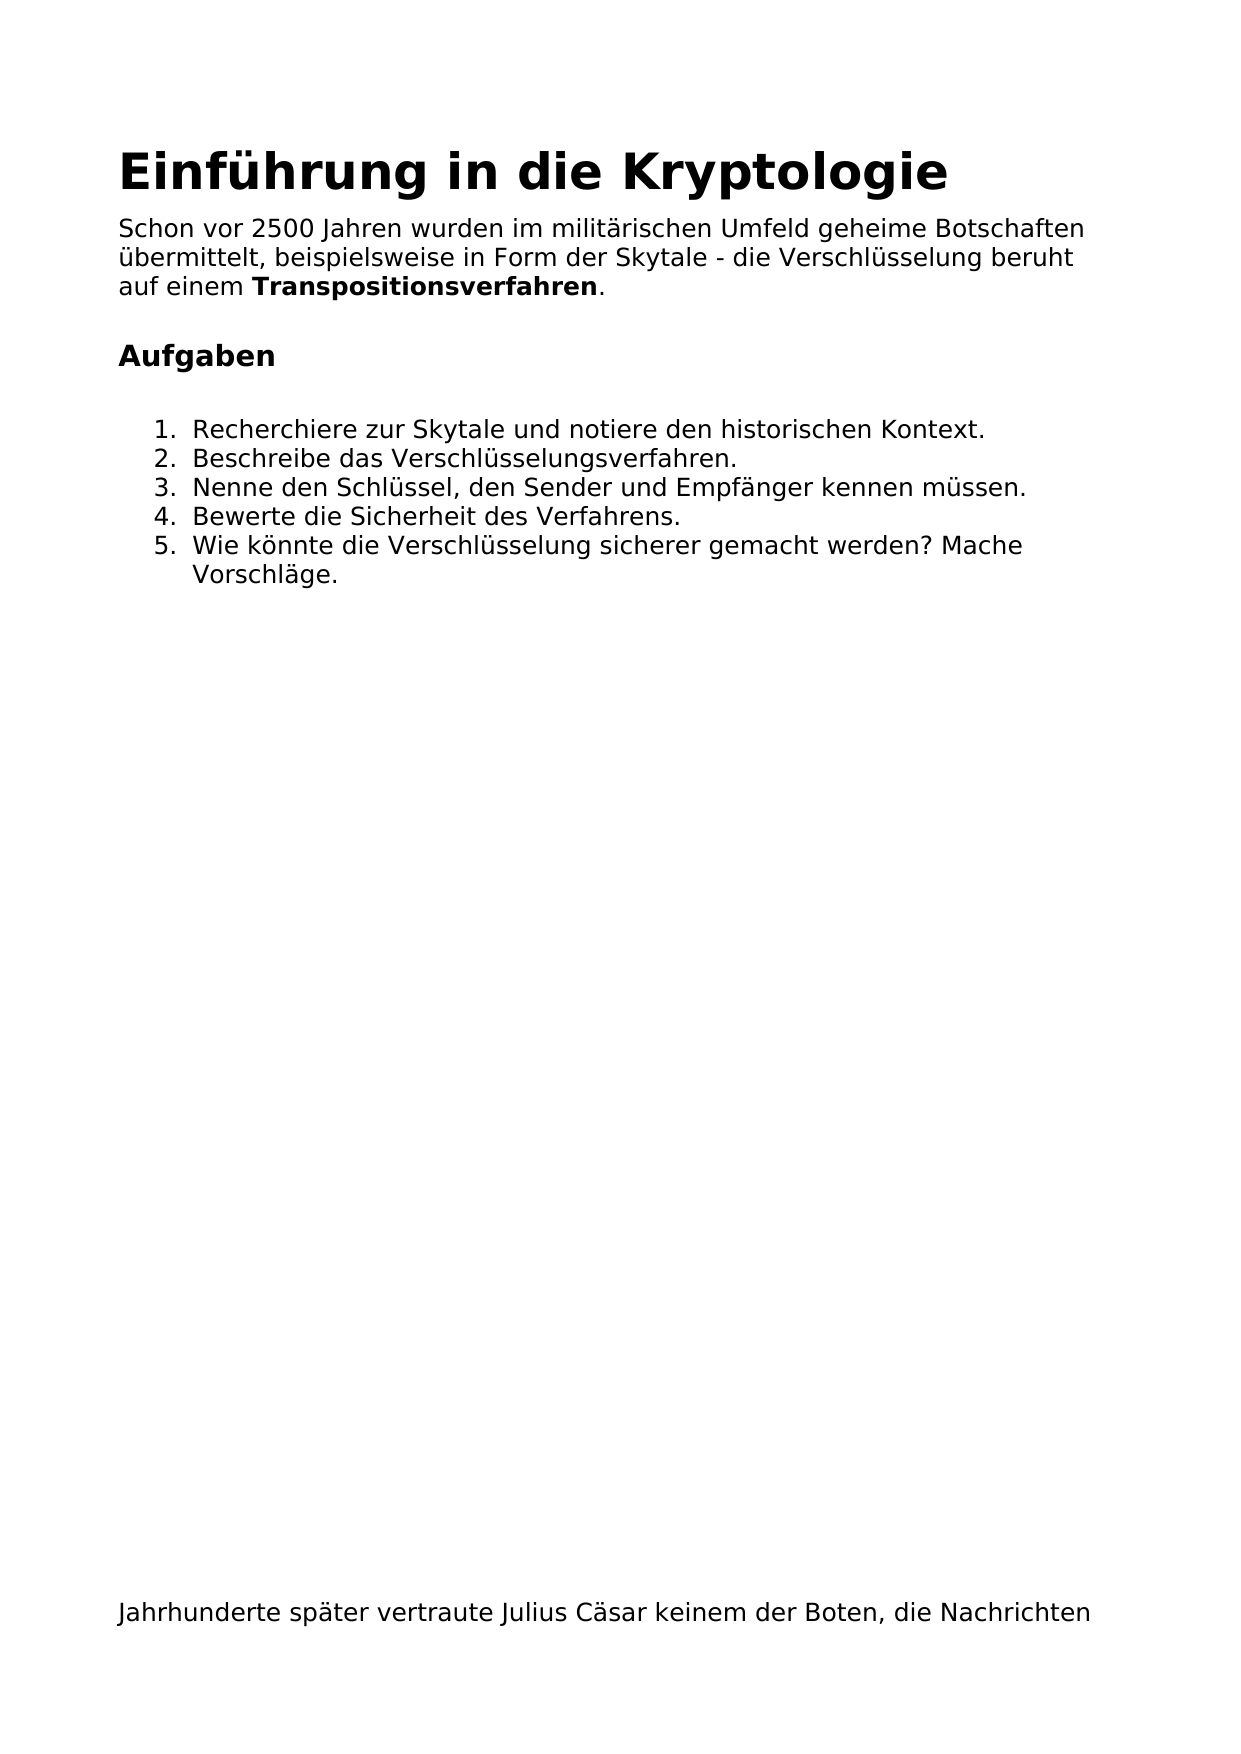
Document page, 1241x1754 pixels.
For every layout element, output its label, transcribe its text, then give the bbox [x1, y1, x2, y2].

subtitle Einführung in die Kryptologie [118, 143, 1122, 201]
list Bewerte die Sicherheit des Verfahrens. [177, 502, 1122, 531]
subtitle Aufgaben [118, 339, 1122, 373]
text Schon vor 2500 Jahren wurden im militärischen Umfeld geheime Botschaften übermittelt, beispielsweise in Form der Skytale - die Verschlüsselung beruht auf einem Transpositionsverfahren. [118, 214, 1122, 301]
text Jahrhunderte später vertraute Julius Cäsar keinem der Boten, die Nachrichten [118, 1598, 1122, 1628]
list Beschreibe das Verschlüsselungsverfahren. [177, 444, 1122, 473]
list Recherchiere zur Skytale und notiere den historischen Kontext. [177, 415, 1122, 444]
list Nenne den Schlüssel, den Sender und Empfänger kennen müssen. [177, 473, 1122, 502]
list Wie könnte die Verschlüsselung sicherer gemacht werden? Mache Vorschläge. [177, 531, 1122, 590]
